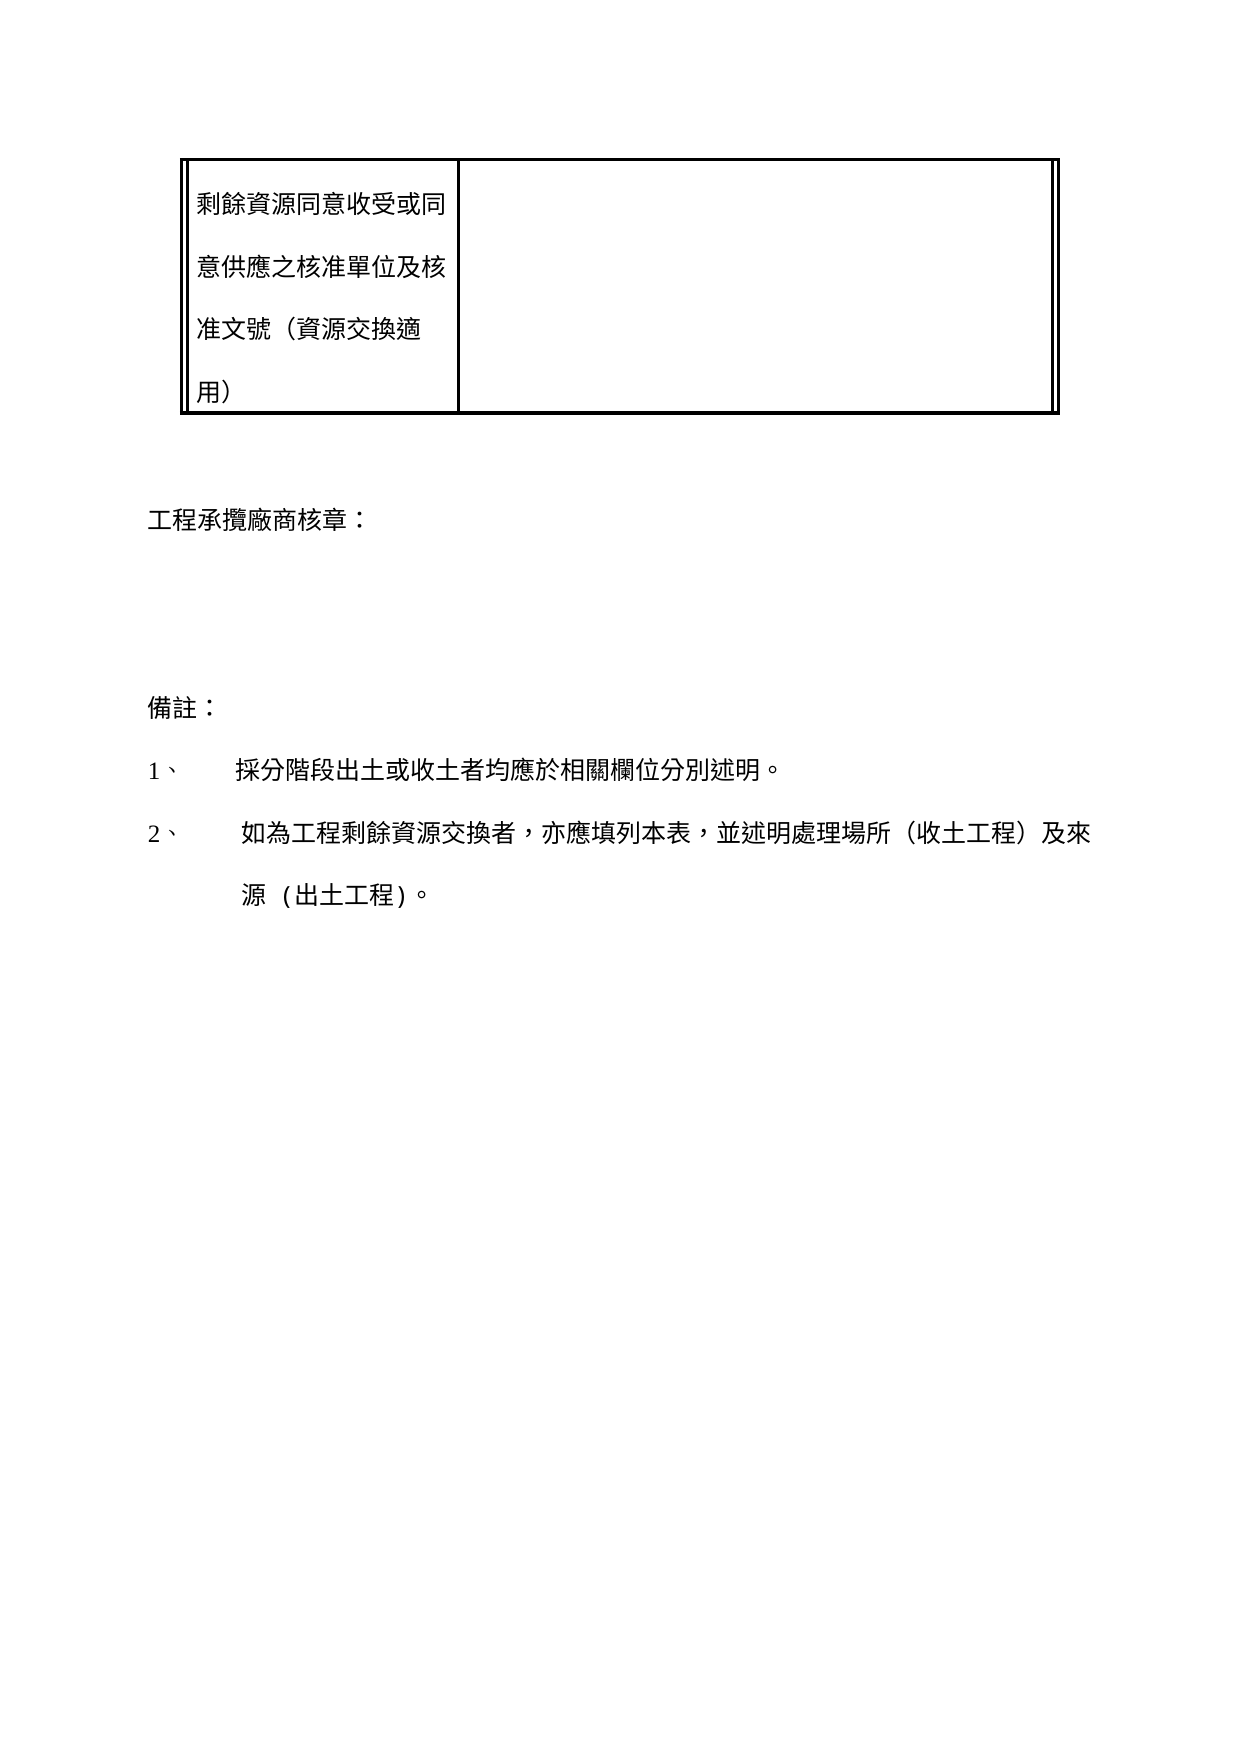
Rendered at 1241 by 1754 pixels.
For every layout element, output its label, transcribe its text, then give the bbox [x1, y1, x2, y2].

text 備註： [148, 664, 1092, 727]
table_cell 剩餘資源同意收受或同意供應之核准單位及核准文號（資源交換適用） [189, 161, 457, 411]
list 如為工程剩餘資源交換者，亦應填列本表，並述明處理場所（收土工程）及來源 (出土工程)。 [148, 789, 1092, 914]
list 採分階段出土或收土者均應於相關欄位分別述明。 [148, 727, 1092, 789]
table_cell [460, 161, 1051, 411]
text 工程承攬廠商核章： [148, 477, 1092, 539]
